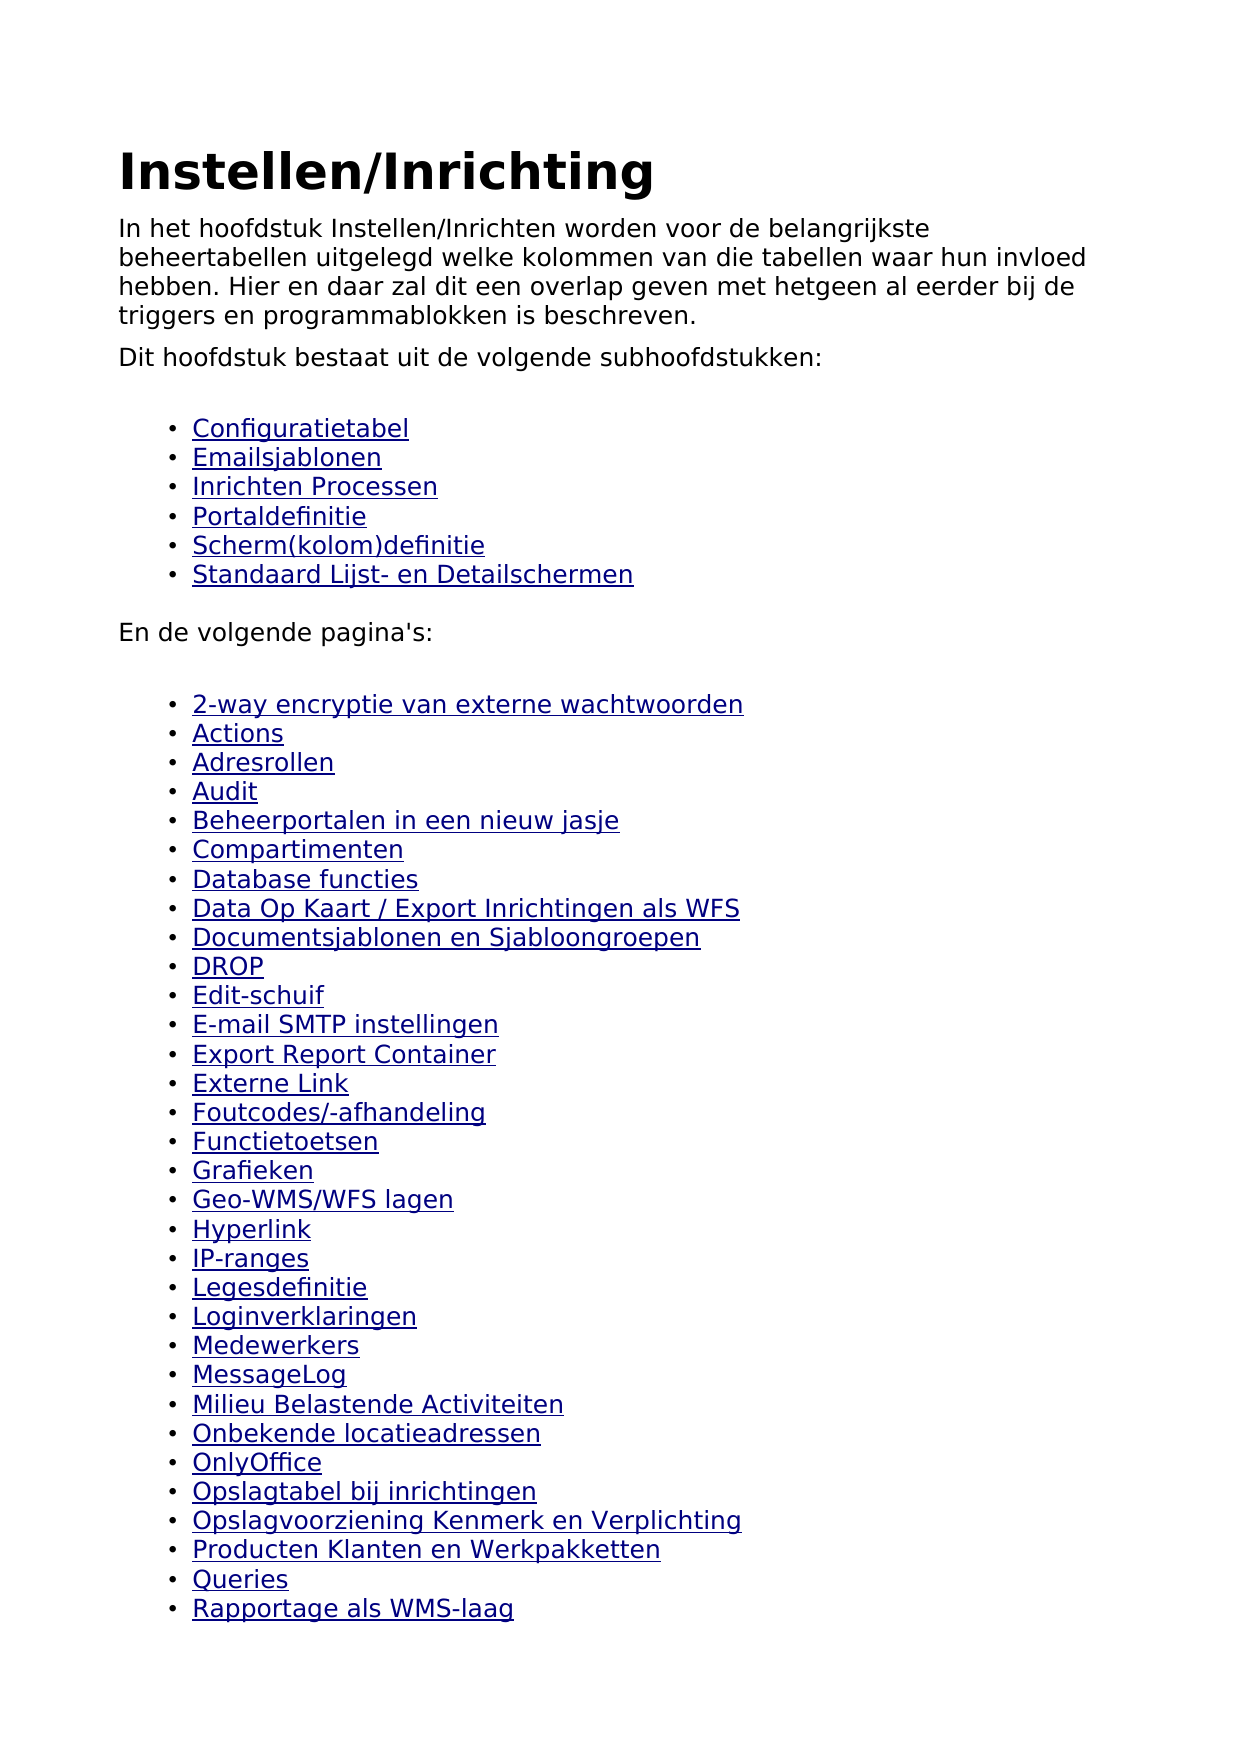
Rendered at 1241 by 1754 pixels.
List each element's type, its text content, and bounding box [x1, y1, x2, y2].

list Scherm(kolom)definitie [177, 531, 1122, 560]
list Externe Link [177, 1069, 1122, 1098]
list Edit-schuif [177, 981, 1122, 1011]
list Opslagtabel bij inrichtingen [177, 1477, 1122, 1506]
list Emailsjablonen [177, 443, 1122, 472]
text In het hoofdstuk Instellen/Inrichten worden voor de belangrijkste beheertabellen uitgelegd welke kolommen van die tabellen waar hun invloed hebben. Hier en daar zal dit een overlap geven met hetgeen al eerder bij de triggers en programmablokken is beschreven. [118, 214, 1122, 331]
list Inrichten Processen [177, 472, 1122, 502]
list Portaldefinitie [177, 502, 1122, 531]
list Rapportage als WMS-laag [177, 1594, 1122, 1623]
list DROP [177, 952, 1122, 981]
list Functietoetsen [177, 1127, 1122, 1156]
list Hyperlink [177, 1215, 1122, 1244]
list Audit [177, 777, 1122, 806]
list Loginverklaringen [177, 1302, 1122, 1331]
list Standaard Lijst- en Detailschermen [177, 560, 1122, 589]
list Milieu Belastende Activiteiten [177, 1390, 1122, 1419]
list Producten Klanten en Werkpakketten [177, 1536, 1122, 1565]
list Configuratietabel [177, 414, 1122, 443]
list Geo-WMS/WFS lagen [177, 1186, 1122, 1215]
text En de volgende pagina's: [118, 619, 1122, 648]
list Compartimenten [177, 836, 1122, 865]
list Adresrollen [177, 748, 1122, 777]
list MessageLog [177, 1361, 1122, 1390]
list Data Op Kaart / Export Inrichtingen als WFS [177, 894, 1122, 923]
list Beheerportalen in een nieuw jasje [177, 806, 1122, 836]
list Legesdefinitie [177, 1273, 1122, 1302]
list Grafieken [177, 1156, 1122, 1186]
text Dit hoofdstuk bestaat uit de volgende subhoofdstukken: [118, 343, 1122, 372]
list Onbekende locatieadressen [177, 1419, 1122, 1448]
list IP-ranges [177, 1244, 1122, 1273]
list Medewerkers [177, 1331, 1122, 1361]
list Foutcodes/-afhandeling [177, 1098, 1122, 1127]
list Documentsjablonen en Sjabloongroepen [177, 923, 1122, 952]
list 2-way encryptie van externe wachtwoorden [177, 690, 1122, 719]
list Export Report Container [177, 1040, 1122, 1069]
list Actions [177, 719, 1122, 748]
list Queries [177, 1565, 1122, 1594]
list OnlyOffice [177, 1448, 1122, 1477]
list Opslagvoorziening Kenmerk en Verplichting [177, 1506, 1122, 1536]
subtitle Instellen/Inrichting [118, 143, 1122, 201]
list Database functies [177, 865, 1122, 894]
list E-mail SMTP instellingen [177, 1011, 1122, 1040]
